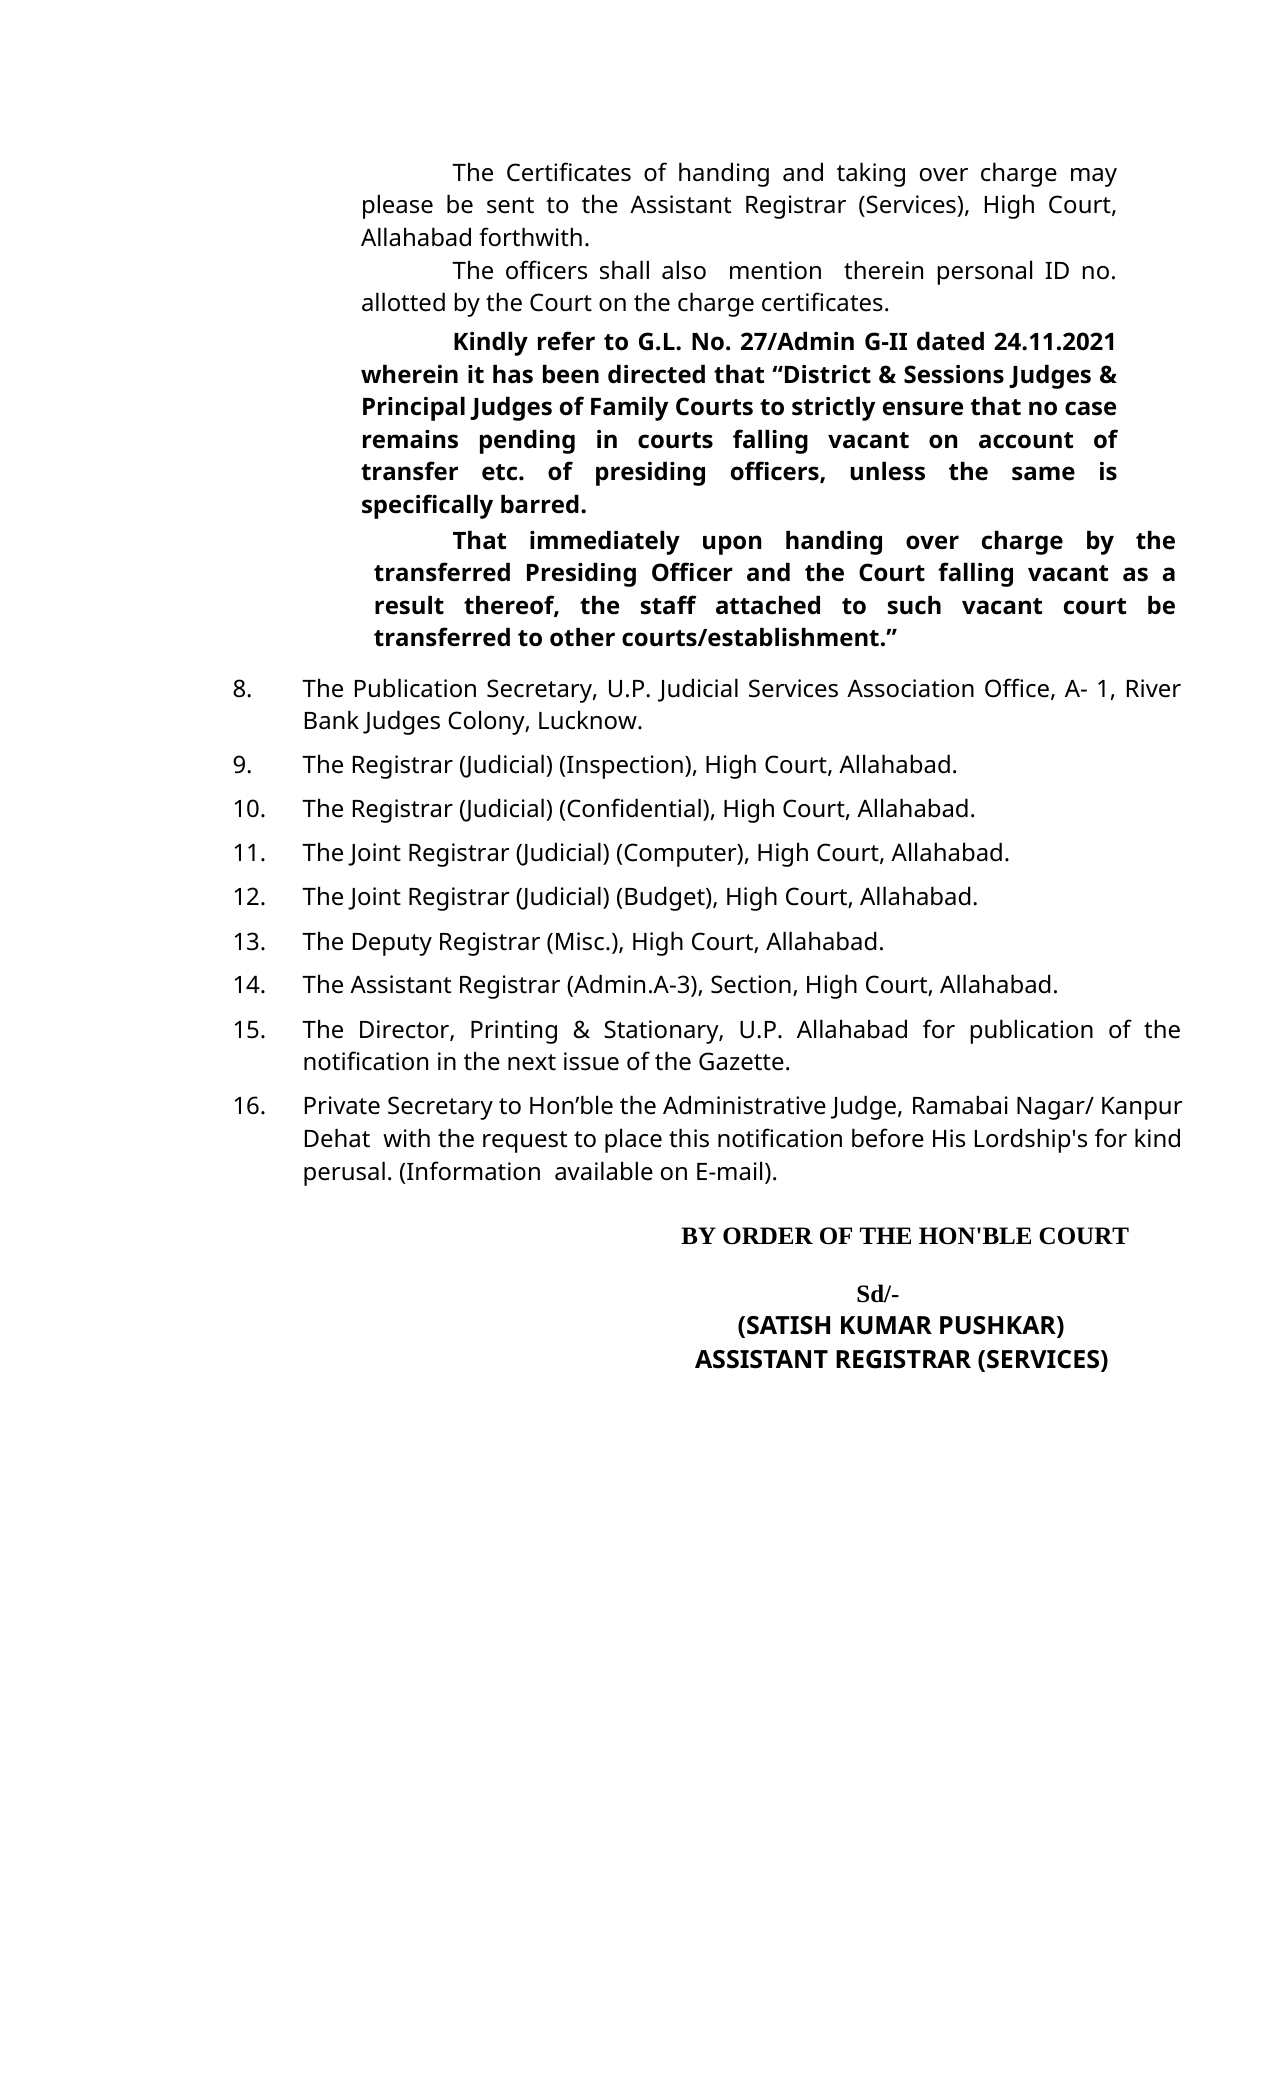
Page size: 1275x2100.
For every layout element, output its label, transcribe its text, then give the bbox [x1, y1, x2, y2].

table_cell [227, 786, 297, 830]
table_cell The Joint Registrar (Judicial) (Computer), High Court, Allahabad. [297, 830, 1189, 874]
table_cell [227, 1083, 297, 1193]
table_cell The Assistant Registrar (Admin.A-3), Section, High Court, Allahabad. [297, 963, 1189, 1007]
table_cell [227, 666, 297, 742]
text BY ORDER OF THE HON'BLE COURT [212, 1221, 1181, 1250]
table_cell [227, 875, 297, 918]
table_cell The Publication Secretary, U.P. Judicial Services Association Office, A- 1, River Bank Judges Colony, Lucknow. [297, 666, 1189, 742]
table_cell Private Secretary to Hon’ble the Administrative Judge, Ramabai Nagar/ Kanpur Dehat with the request to place this notification before His Lordship's for kind perusal. (Information available on E-mail). [297, 1083, 1189, 1193]
table_cell The Registrar (Judicial) (Inspection), High Court, Allahabad. [297, 742, 1189, 786]
table_cell [227, 742, 297, 786]
table_cell The Joint Registrar (Judicial) (Budget), High Court, Allahabad. [297, 875, 1189, 918]
table_cell [227, 919, 297, 963]
table_cell The Deputy Registrar (Misc.), High Court, Allahabad. [297, 919, 1189, 963]
table_cell [227, 1007, 297, 1083]
table_cell [227, 150, 297, 666]
table_cell [227, 963, 297, 1007]
table_cell [227, 830, 297, 874]
table_cell The Registrar (Judicial) (Confidential), High Court, Allahabad. [297, 786, 1189, 830]
text Sd/- (SATISH KUMAR PUSHKAR) [175, 1279, 1189, 1342]
table_cell The Certificates of handing and taking over charge may please be sent to the Assistant Registrar (Services), High Court, Allahabad forthwith. The officers shall also mention therein personal ID no. allotted by the Court on the charge certificates. Kindly refer to G.L. No. 27/Admin G-II dated 24.11.2021 wherein it has been directed that “District & Sessions Judges & Principal Judges of Family Courts to strictly ensure that no case remains pending in courts falling vacant on account of transfer etc. of presiding officers, unless the same is specifically barred. That immediately upon handing over charge by the transferred Presiding Officer and the Court falling vacant as a result thereof, the staff attached to such vacant court be transferred to other courts/establishment.” [297, 150, 1189, 666]
text ASSISTANT REGISTRAR (SERVICES) [175, 1342, 1189, 1376]
table_cell The Director, Printing & Stationary, U.P. Allahabad for publication of the notification in the next issue of the Gazette. [297, 1007, 1189, 1083]
